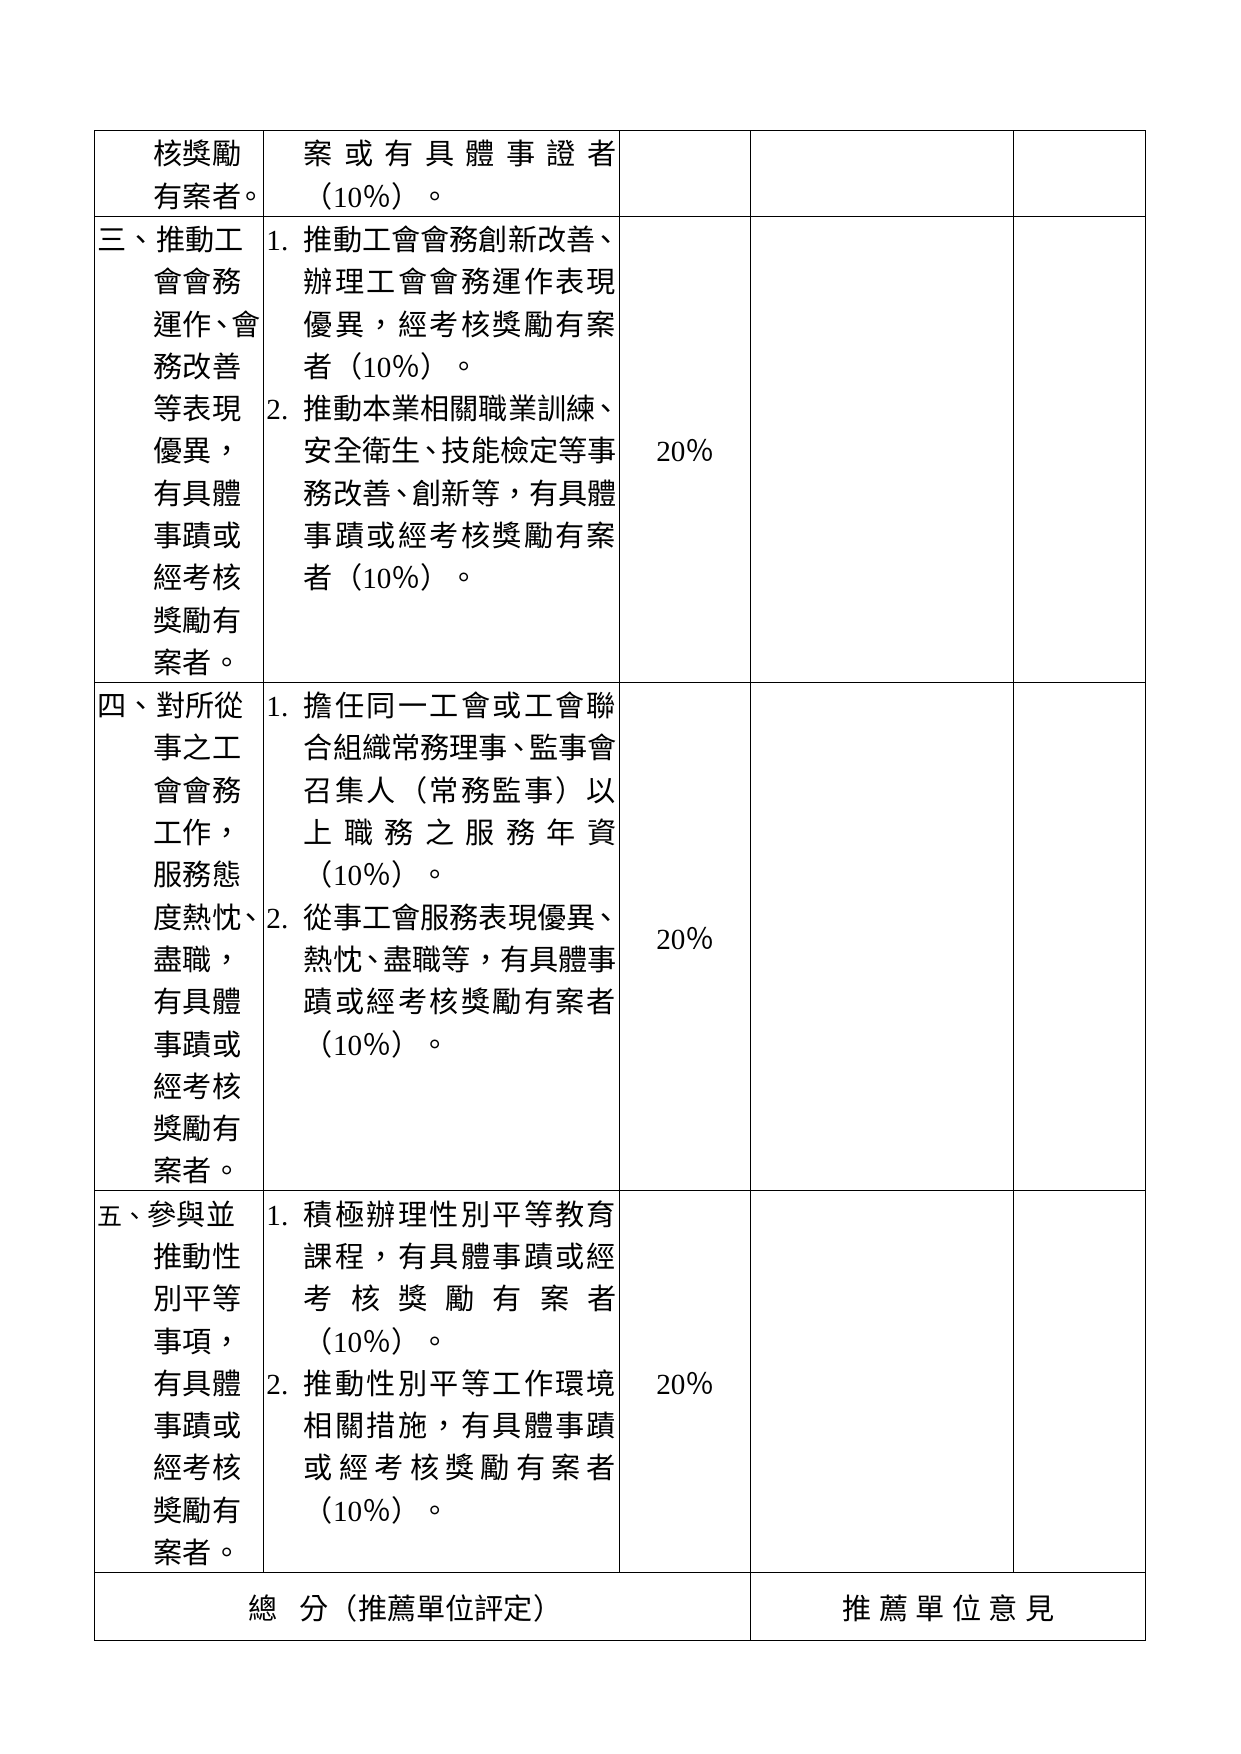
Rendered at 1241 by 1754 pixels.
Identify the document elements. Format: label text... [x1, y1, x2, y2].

table_cell [1014, 131, 1145, 216]
table_cell 積極辦理性別平等教育課程，有具體事蹟或經考核獎勵有案者（10％）。 推動性別平等工作環境相關措施，有具體事蹟或經考核獎勵有案者（10％）。 [264, 1191, 619, 1572]
table_cell [751, 217, 1013, 682]
table_cell [1014, 683, 1145, 1190]
table_cell [751, 131, 1013, 216]
table_cell 總 分（推薦單位評定） [95, 1573, 750, 1640]
table_cell 案或有具體事證者（10％）。 [264, 131, 619, 216]
table_cell [1014, 217, 1145, 682]
table_cell 核獎勵有案者。 [95, 131, 263, 216]
table_cell [751, 683, 1013, 1190]
table_cell 對所從事之工會會務工作，服務態度熱忱、盡職，有具體事蹟或經考核獎勵有案者。 [95, 683, 263, 1190]
table_cell [620, 131, 750, 216]
table_cell 推動工會會務運作、會務改善等表現優異，有具體事蹟或經考核獎勵有案者。 [95, 217, 263, 682]
table_cell 推 薦 單 位 意 見 [751, 1573, 1145, 1640]
table_cell 擔任同一工會或工會聯合組織常務理事、監事會召集人（常務監事）以上職務之服務年資（10％）。 從事工會服務表現優異、熱忱、盡職等，有具體事蹟或經考核獎勵有案者（10％）。 [264, 683, 619, 1190]
table_cell 參與並推動性別平等事項，有具體事蹟或經考核奬勵有案者。 [95, 1191, 263, 1572]
table_cell [1014, 1191, 1145, 1572]
table_cell [751, 1191, 1013, 1572]
table_cell 20％ [620, 217, 750, 682]
table_cell 20％ [620, 1191, 750, 1572]
table_cell 推動工會會務創新改善、辦理工會會務運作表現優異，經考核獎勵有案者（10％）。 推動本業相關職業訓練、安全衛生、技能檢定等事務改善、創新等，有具體事蹟或經考核獎勵有案者（10％）。 [264, 217, 619, 682]
table_cell 20％ [620, 683, 750, 1190]
